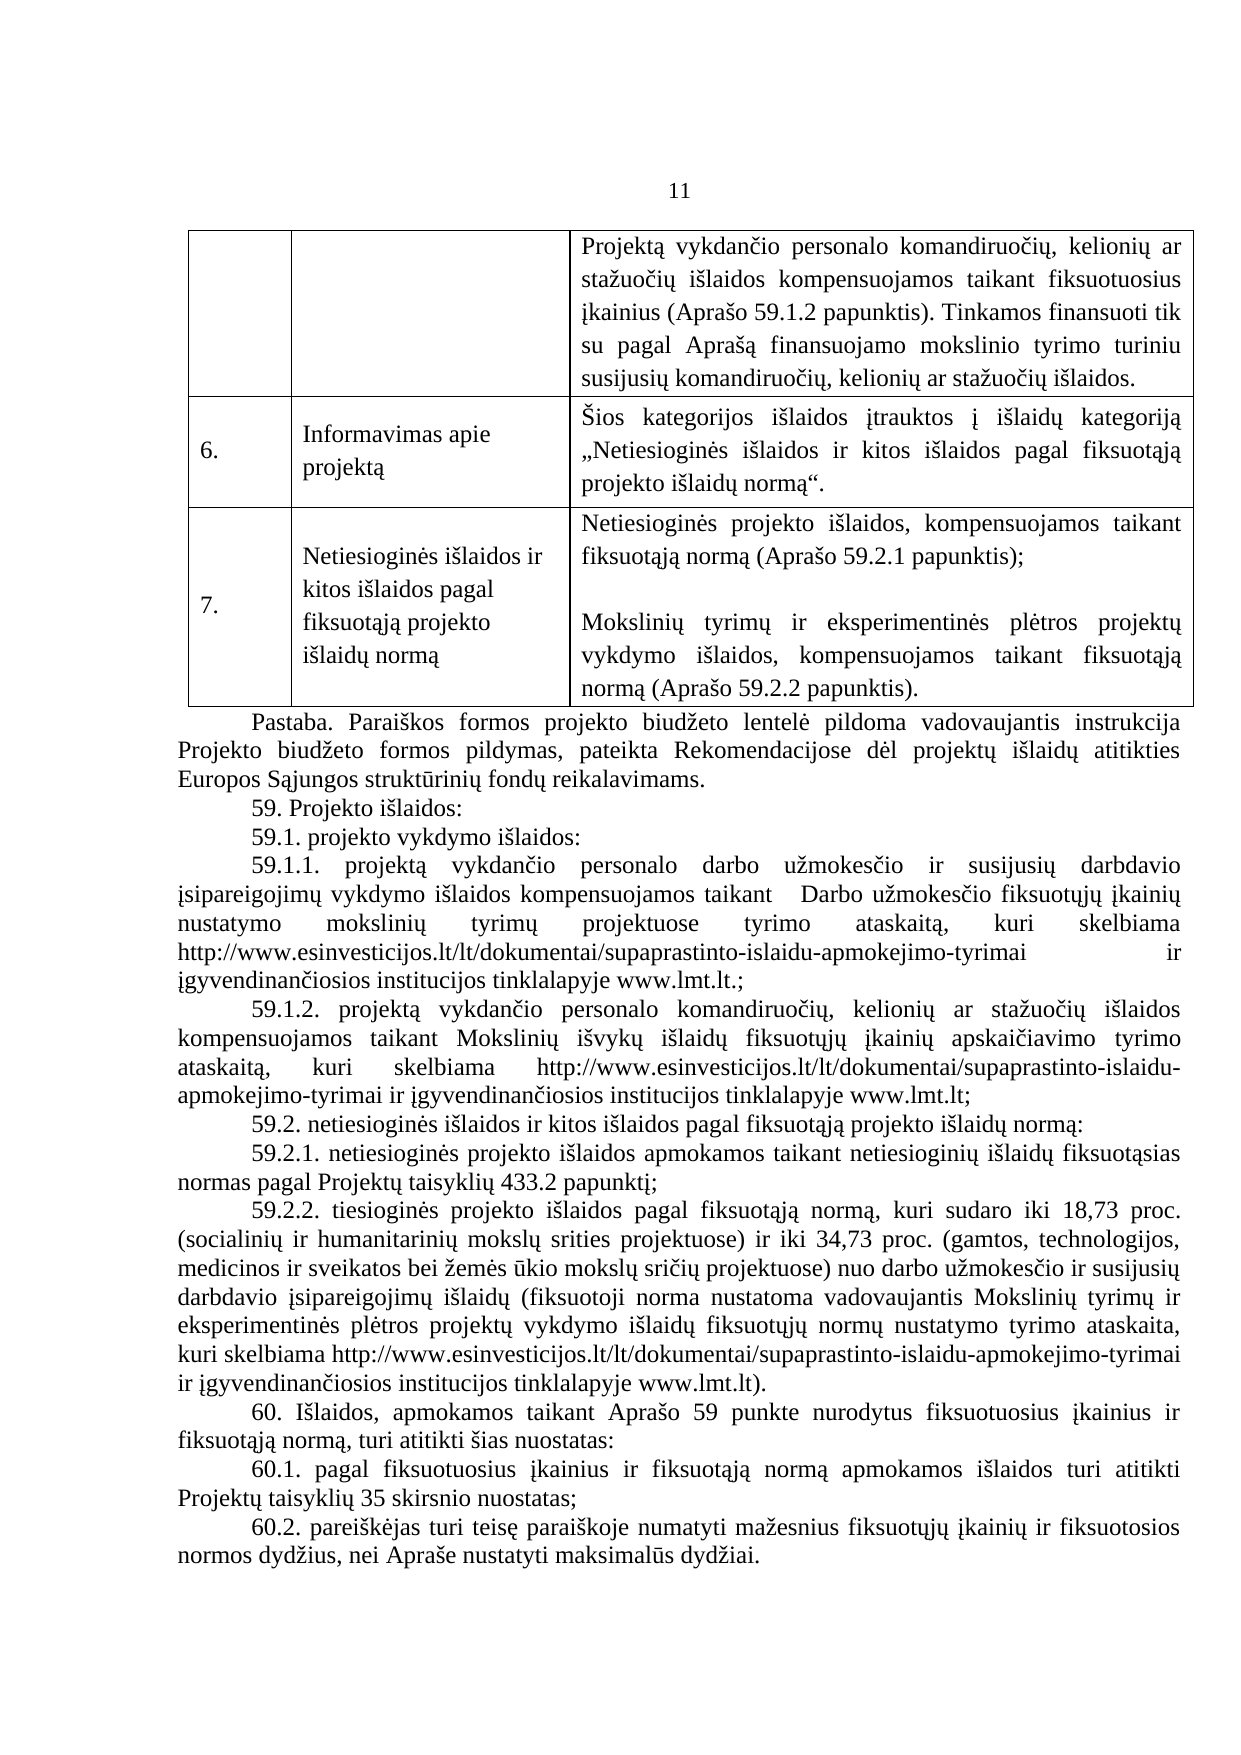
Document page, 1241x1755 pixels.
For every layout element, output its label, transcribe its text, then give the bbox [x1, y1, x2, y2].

table_cell Informavimas apie projektą [292, 397, 569, 507]
text 59.2.2. tiesioginės projekto išlaidos pagal fiksuotąją normą, kuri sudaro iki 18,73 proc. (socialinių ir humanitarinių mokslų srities projektuose) ir iki 34,73 proc. (gamtos, technologijos, medicinos ir sveikatos bei žemės ūkio mokslų sričių projektuose) nuo darbo užmokesčio ir susijusių darbdavio įsipareigojimų išlaidų (fiksuotoji norma nustatoma vadovaujantis Mokslinių tyrimų ir eksperimentinės plėtros projektų vykdymo išlaidų fiksuotųjų normų nustatymo tyrimo ataskaita, kuri skelbiama http://www.esinvesticijos.lt/lt/dokumentai/supaprastinto-islaidu-apmokejimo-tyrimai ir įgyvendinančiosios institucijos tinklalapyje www.lmt.lt). [177, 1196, 1181, 1397]
table_cell 6. [189, 397, 291, 507]
text 59. Projekto išlaidos: [177, 793, 1181, 822]
table_cell [189, 231, 291, 396]
text 60. Išlaidos, apmokamos taikant Aprašo 59 punkte nurodytus fiksuotuosius įkainius ir fiksuotąją normą, turi atitikti šias nuostatas: [177, 1397, 1181, 1454]
table_cell Netiesioginės projekto išlaidos, kompensuojamos taikant fiksuotąją normą (Aprašo 59.2.1 papunktis); Mokslinių tyrimų ir eksperimentinės plėtros projektų vykdymo išlaidos, kompensuojamos taikant fiksuotąją normą (Aprašo 59.2.2 papunktis). [571, 508, 1193, 706]
table_cell Šios kategorijos išlaidos įtrauktos į išlaidų kategoriją „Netiesioginės išlaidos ir kitos išlaidos pagal fiksuotąją projekto išlaidų normą“. [571, 397, 1193, 507]
text 59.1.1. projektą vykdančio personalo darbo užmokesčio ir susijusių darbdavio įsipareigojimų vykdymo išlaidos kompensuojamos taikant Darbo užmokesčio fiksuotųjų įkainių nustatymo mokslinių tyrimų projektuose tyrimo ataskaitą, kuri skelbiama http://www.esinvesticijos.lt/lt/dokumentai/supaprastinto-islaidu-apmokejimo-tyrimai ir įgyvendinančiosios institucijos tinklalapyje www.lmt.lt.; [177, 851, 1181, 994]
text 60.1. pagal fiksuotuosius įkainius ir fiksuotąją normą apmokamos išlaidos turi atitikti Projektų taisyklių 35 skirsnio nuostatas; [177, 1454, 1181, 1512]
table_cell Netiesioginės išlaidos ir kitos išlaidos pagal fiksuotąją projekto išlaidų normą [292, 508, 569, 706]
text Pastaba. Paraiškos formos projekto biudžeto lentelė pildoma vadovaujantis instrukcija Projekto biudžeto formos pildymas, pateikta Rekomendacijose dėl projektų išlaidų atitikties Europos Sąjungos struktūrinių fondų reikalavimams. [177, 707, 1181, 793]
text 59.2.1. netiesioginės projekto išlaidos apmokamos taikant netiesioginių išlaidų fiksuotąsias normas pagal Projektų taisyklių 433.2 papunktį; [177, 1138, 1181, 1196]
table_cell [292, 231, 569, 396]
table_cell 7. [189, 508, 291, 706]
text 59.2. netiesioginės išlaidos ir kitos išlaidos pagal fiksuotąją projekto išlaidų normą: [177, 1109, 1181, 1138]
table_cell Projektą vykdančio personalo komandiruočių, kelionių ar stažuočių išlaidos kompensuojamos taikant fiksuotuosius įkainius (Aprašo 59.1.2 papunktis). Tinkamos finansuoti tik su pagal Aprašą finansuojamo mokslinio tyrimo turiniu susijusių komandiruočių, kelionių ar stažuočių išlaidos. [571, 231, 1193, 396]
text 59.1.2. projektą vykdančio personalo komandiruočių, kelionių ar stažuočių išlaidos kompensuojamos taikant Mokslinių išvykų išlaidų fiksuotųjų įkainių apskaičiavimo tyrimo ataskaitą, kuri skelbiama http://www.esinvesticijos.lt/lt/dokumentai/supaprastinto-islaidu-apmokejimo-tyrimai ir įgyvendinančiosios institucijos tinklalapyje www.lmt.lt; [177, 994, 1181, 1109]
text 60.2. pareiškėjas turi teisę paraiškoje numatyti mažesnius fiksuotųjų įkainių ir fiksuotosios normos dydžius, nei Apraše nustatyti maksimalūs dydžiai. [177, 1512, 1181, 1569]
text 59.1. projekto vykdymo išlaidos: [177, 822, 1181, 851]
